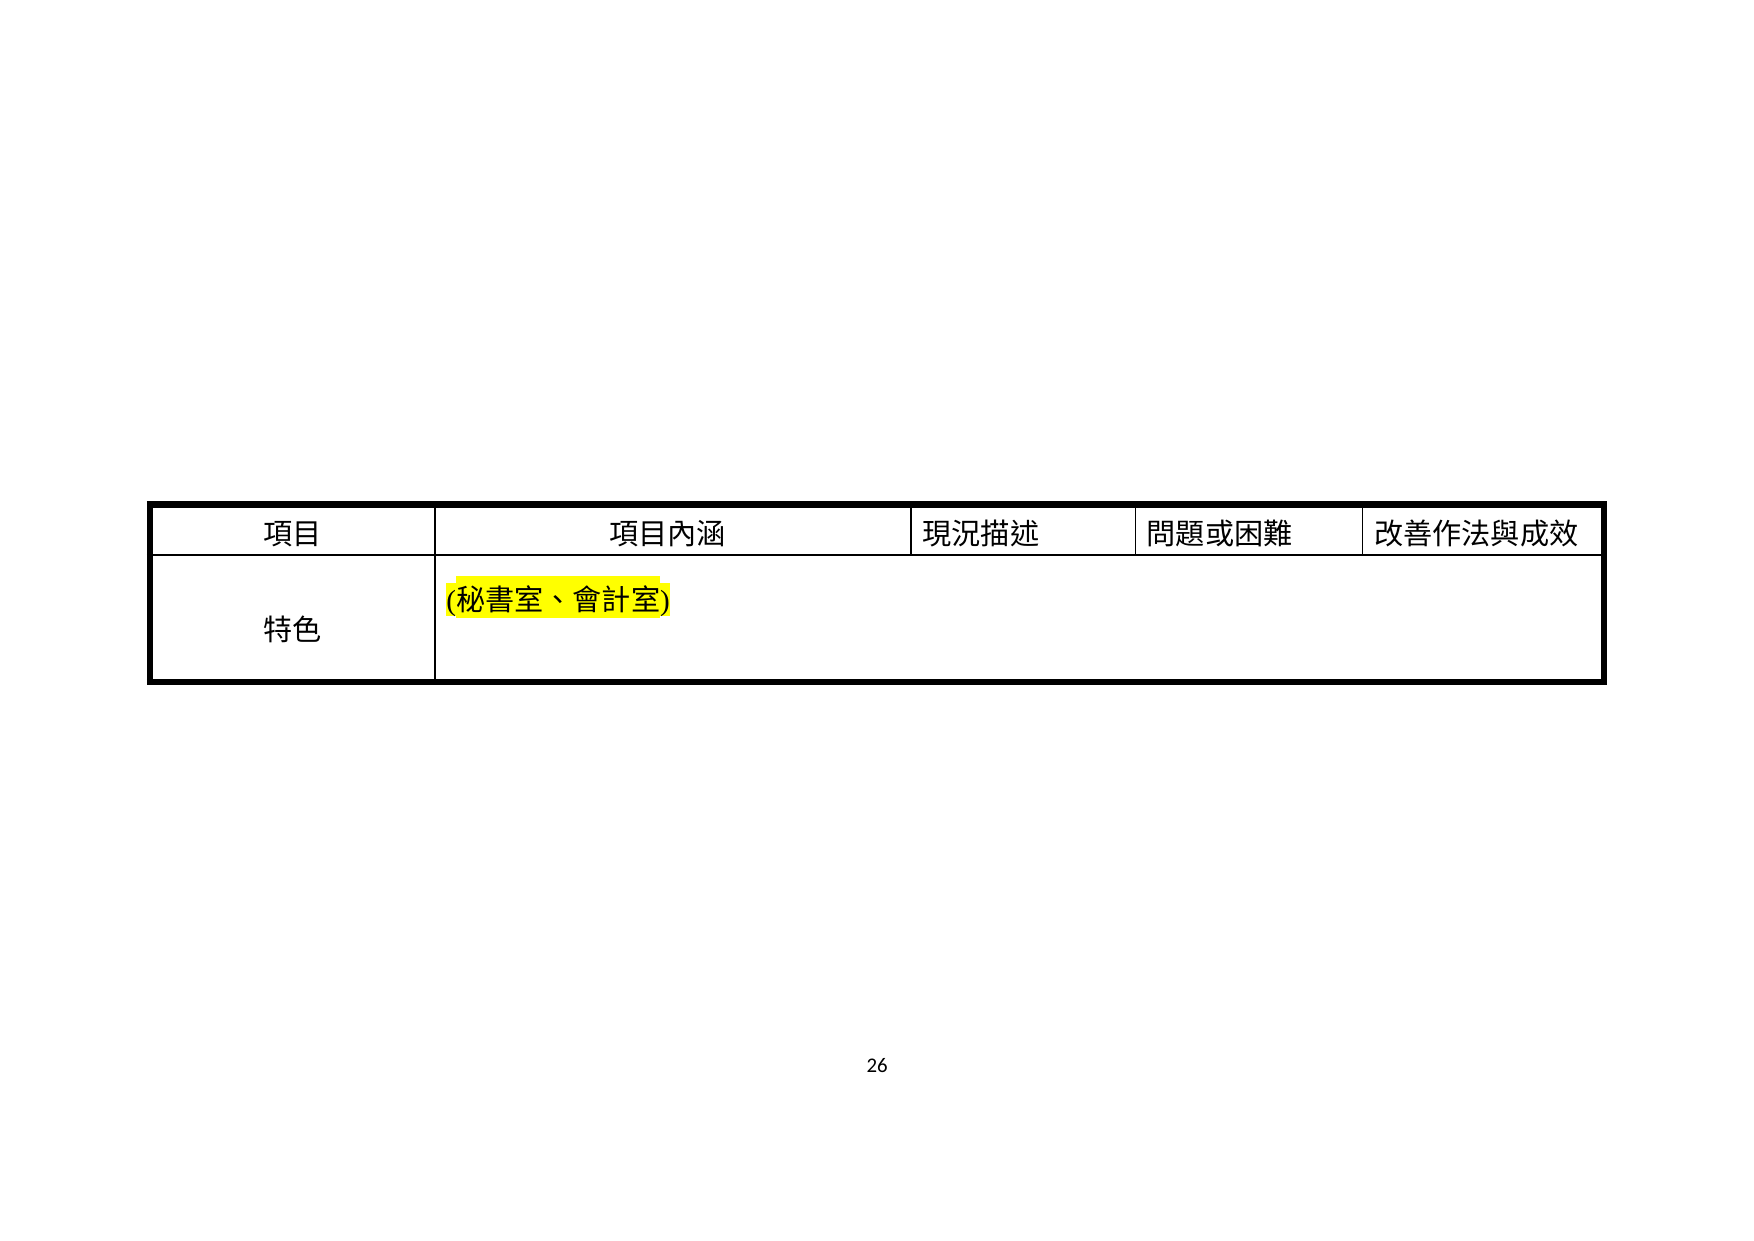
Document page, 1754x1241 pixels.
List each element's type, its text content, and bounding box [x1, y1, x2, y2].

table_cell 特色 [153, 556, 434, 679]
table_header 改善作法與成效 [1363, 508, 1601, 554]
table_header 現況描述 [912, 508, 1135, 554]
table_cell (秘書室、會計室) [436, 556, 1601, 679]
table_header 問題或困難 [1136, 508, 1362, 554]
table_header 項目內涵 [436, 508, 910, 554]
table_header 項目 [153, 508, 434, 554]
